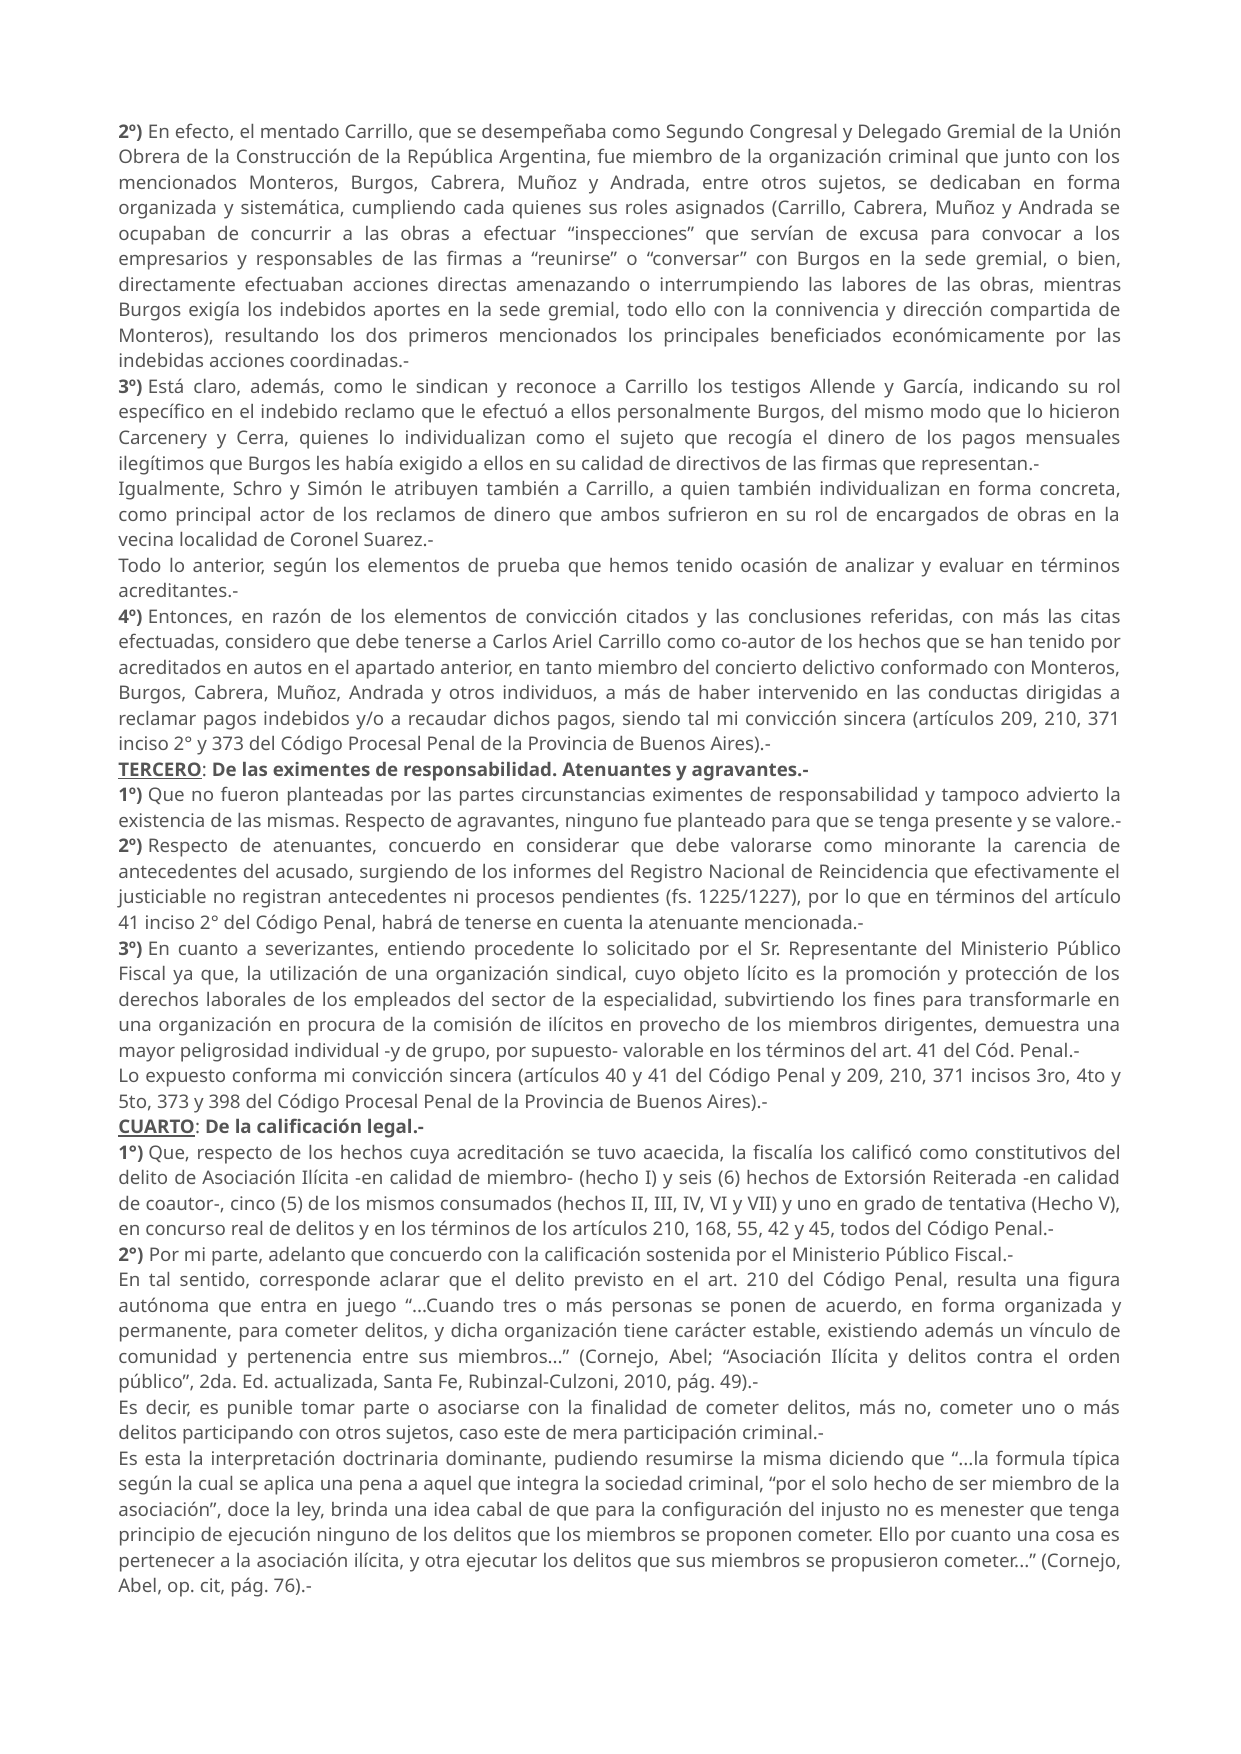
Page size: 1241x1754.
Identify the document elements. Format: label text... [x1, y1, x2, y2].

text 2°) Por mi parte, adelanto que concuerdo con la calificación sostenida por el Ministerio Público Fiscal.- [118, 1241, 1122, 1267]
text Es decir, es punible tomar parte o asociarse con la finalidad de cometer delitos, más no, cometer uno o más delitos participando con otros sujetos, caso este de mera participación criminal.- [118, 1394, 1122, 1445]
text 2º) Respecto de atenuantes, concuerdo en considerar que debe valorarse como minorante la carencia de antecedentes del acusado, surgiendo de los informes del Registro Nacional de Reincidencia que efectivamente el justiciable no registran antecedentes ni procesos pendientes (fs. 1225/1227), por lo que en términos del artículo 41 inciso 2° del Código Penal, habrá de tenerse en cuenta la atenuante mencionada.- [118, 833, 1122, 935]
text Lo expuesto conforma mi convicción sincera (artículos 40 y 41 del Código Penal y 209, 210, 371 incisos 3ro, 4to y 5to, 373 y 398 del Código Procesal Penal de la Provincia de Buenos Aires).- [118, 1062, 1122, 1113]
text TERCERO: De las eximentes de responsabilidad. Atenuantes y agravantes.- [118, 756, 1122, 782]
text 2º) En efecto, el mentado Carrillo, que se desempeñaba como Segundo Congresal y Delegado Gremial de la Unión Obrera de la Construcción de la República Argentina, fue miembro de la organización criminal que junto con los mencionados Monteros, Burgos, Cabrera, Muñoz y Andrada, entre otros sujetos, se dedicaban en forma organizada y sistemática, cumpliendo cada quienes sus roles asignados (Carrillo, Cabrera, Muñoz y Andrada se ocupaban de concurrir a las obras a efectuar “inspecciones” que servían de excusa para convocar a los empresarios y responsables de las firmas a “reunirse” o “conversar” con Burgos en la sede gremial, o bien, directamente efectuaban acciones directas amenazando o interrumpiendo las labores de las obras, mientras Burgos exigía los indebidos aportes en la sede gremial, todo ello con la connivencia y dirección compartida de Monteros), resultando los dos primeros mencionados los principales beneficiados económicamente por las indebidas acciones coordinadas.- [118, 118, 1122, 373]
text Igualmente, Schro y Simón le atribuyen también a Carrillo, a quien también individualizan en forma concreta, como principal actor de los reclamos de dinero que ambos sufrieron en su rol de encargados de obras en la vecina localidad de Coronel Suarez.- [118, 475, 1122, 552]
text 4º) Entonces, en razón de los elementos de convicción citados y las conclusiones referidas, con más las citas efectuadas, considero que debe tenerse a Carlos Ariel Carrillo como co-autor de los hechos que se han tenido por acreditados en autos en el apartado anterior, en tanto miembro del concierto delictivo conformado con Monteros, Burgos, Cabrera, Muñoz, Andrada y otros individuos, a más de haber intervenido en las conductas dirigidas a reclamar pagos indebidos y/o a recaudar dichos pagos, siendo tal mi convicción sincera (artículos 209, 210, 371 inciso 2° y 373 del Código Procesal Penal de la Provincia de Buenos Aires).- [118, 603, 1122, 756]
text Es esta la interpretación doctrinaria dominante, pudiendo resumirse la misma diciendo que “...la formula típica según la cual se aplica una pena a aquel que integra la sociedad criminal, “por el solo hecho de ser miembro de la asociación”, doce la ley, brinda una idea cabal de que para la configuración del injusto no es menester que tenga principio de ejecución ninguno de los delitos que los miembros se proponen cometer. Ello por cuanto una cosa es pertenecer a la asociación ilícita, y otra ejecutar los delitos que sus miembros se propusieron cometer...” (Cornejo, Abel, op. cit, pág. 76).- [118, 1445, 1122, 1598]
text 3º) Está claro, además, como le sindican y reconoce a Carrillo los testigos Allende y García, indicando su rol específico en el indebido reclamo que le efectuó a ellos personalmente Burgos, del mismo modo que lo hicieron Carcenery y Cerra, quienes lo individualizan como el sujeto que recogía el dinero de los pagos mensuales ilegítimos que Burgos les había exigido a ellos en su calidad de directivos de las firmas que representan.- [118, 373, 1122, 475]
text CUARTO: De la calificación legal.- [118, 1113, 1122, 1139]
text En tal sentido, corresponde aclarar que el delito previsto en el art. 210 del Código Penal, resulta una figura autónoma que entra en juego “...Cuando tres o más personas se ponen de acuerdo, en forma organizada y permanente, para cometer delitos, y dicha organización tiene carácter estable, existiendo además un vínculo de comunidad y pertenencia entre sus miembros...” (Cornejo, Abel; “Asociación Ilícita y delitos contra el orden público”, 2da. Ed. actualizada, Santa Fe, Rubinzal-Culzoni, 2010, pág. 49).- [118, 1267, 1122, 1394]
text 1°) Que, respecto de los hechos cuya acreditación se tuvo acaecida, la fiscalía los calificó como constitutivos del delito de Asociación Ilícita -en calidad de miembro- (hecho I) y seis (6) hechos de Extorsión Reiterada -en calidad de coautor-, cinco (5) de los mismos consumados (hechos II, III, IV, VI y VII) y uno en grado de tentativa (Hecho V), en concurso real de delitos y en los términos de los artículos 210, 168, 55, 42 y 45, todos del Código Penal.- [118, 1139, 1122, 1241]
text Todo lo anterior, según los elementos de prueba que hemos tenido ocasión de analizar y evaluar en términos acreditantes.- [118, 552, 1122, 603]
text 3º) En cuanto a severizantes, entiendo procedente lo solicitado por el Sr. Representante del Ministerio Público Fiscal ya que, la utilización de una organización sindical, cuyo objeto lícito es la promoción y protección de los derechos laborales de los empleados del sector de la especialidad, subvirtiendo los fines para transformarle en una organización en procura de la comisión de ilícitos en provecho de los miembros dirigentes, demuestra una mayor peligrosidad individual -y de grupo, por supuesto- valorable en los términos del art. 41 del Cód. Penal.- [118, 935, 1122, 1062]
text 1º) Que no fueron planteadas por las partes circunstancias eximentes de responsabilidad y tampoco advierto la existencia de las mismas. Respecto de agravantes, ninguno fue planteado para que se tenga presente y se valore.- [118, 782, 1122, 833]
